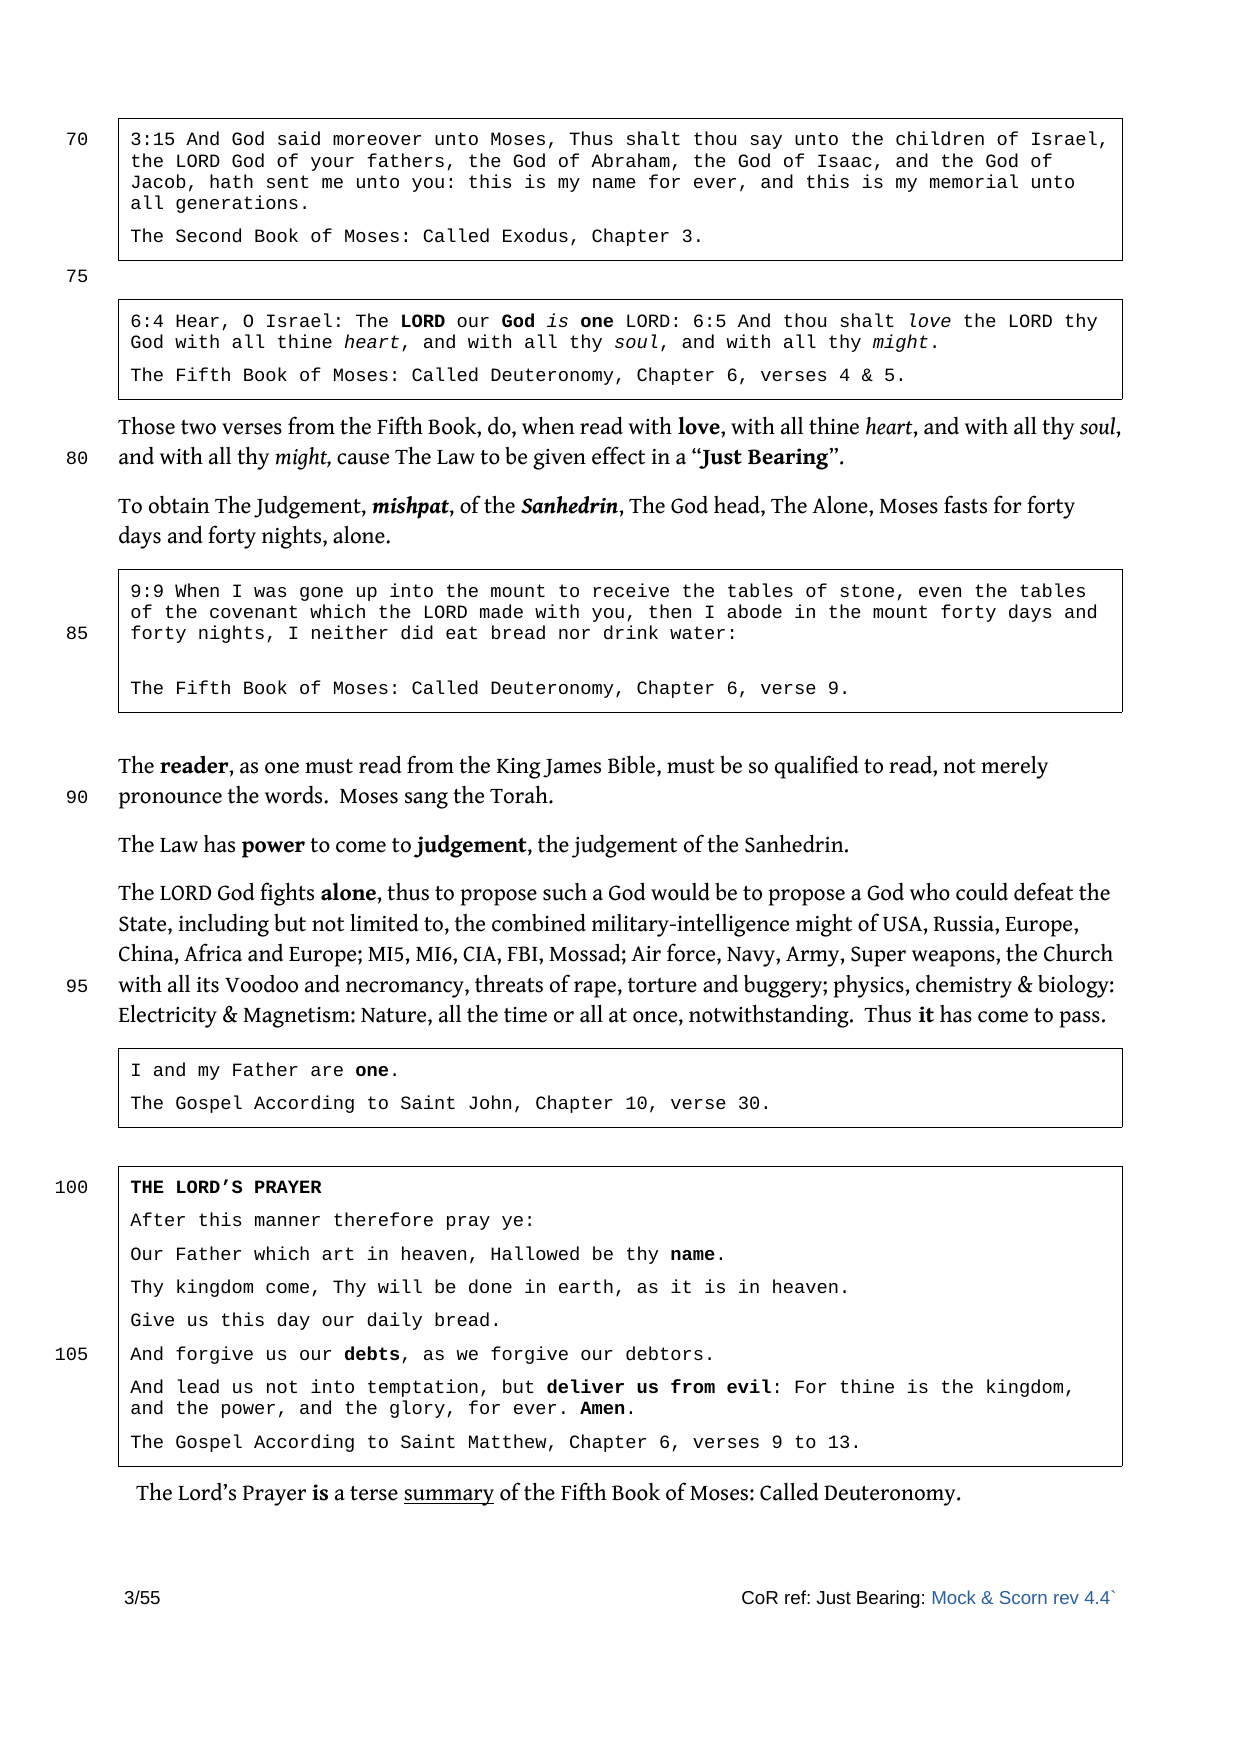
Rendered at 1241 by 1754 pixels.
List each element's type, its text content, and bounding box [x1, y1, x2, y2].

text 3:15 And God said moreover unto Moses, Thus shalt thou say unto the children of Israel, the LORD God of your fathers, the God of Abraham, the God of Isaac, and the God of Jacob, hath sent me unto you: this is my name for ever, and this is my memorial unto all generations. [119, 119, 1122, 215]
text Our Father which art in heaven, Hallowed be thy name. [119, 1232, 1122, 1266]
text The LORD God fights alone, thus to propose such a God would be to propose a God who could defeat the State, including but not limited to, the combined military-intelligence might of USA, Russia, Europe, China, Africa and Europe; MI5, MI6, CIA, FBI, Mossad; Air force, Navy, Army, Super weapons, the Church with all its Voodoo and necromancy, threats of rape, torture and buggery; physics, chemistry & biology: Electricity & Magnetism: Nature, all the time or all at once, notwithstanding. Thus it has come to pass. [118, 881, 1122, 1029]
text The Gospel According to Saint Matthew, Chapter 6, verses 9 to 13. [119, 1420, 1122, 1466]
text The reader, as one must read from the King James Bible, must be so qualified to read, not merely pronounce the words. Moses sang the Torah. [118, 753, 1122, 810]
text Thy kingdom come, Thy will be done in earth, as it is in heaven. [119, 1266, 1122, 1299]
text 9:9 When I was gone up into the mount to receive the tables of stone, even the tables of the covenant which the LORD made with you, then I abode in the mount forty days and forty nights, I neither did eat bread nor drink water: [119, 570, 1122, 666]
text The Fifth Book of Moses: Called Deuteronomy, Chapter 6, verse 9. [119, 666, 1122, 712]
text THE LORD’S PRAYER [119, 1167, 1122, 1199]
text 6:4 Hear, O Israel: The LORD our God is one LORD: 6:5 And thou shalt love the LORD thy God with all thine heart, and with all thy soul, and with all thy might. [119, 300, 1122, 354]
text I and my Father are one. [119, 1049, 1122, 1082]
text To obtain The Judgement, mishpat, of the Sanhedrin, The God head, The Alone, Moses fasts for forty days and forty nights, alone. [118, 493, 1122, 550]
text The Second Book of Moses: Called Exodus, Chapter 3. [119, 215, 1122, 260]
text The Gospel According to Saint John, Chapter 10, verse 30. [119, 1082, 1122, 1127]
text Give us this day our daily bread. [119, 1299, 1122, 1332]
text The Law has power to come to judgement, the judgement of the Sanhedrin. [118, 832, 1122, 859]
text The Lord’s Prayer is a terse summary of the Fifth Book of Moses: Called Deuteronomy. [118, 1481, 1122, 1507]
text After this manner therefore pray ye: [119, 1199, 1122, 1232]
text The Fifth Book of Moses: Called Deuteronomy, Chapter 6, verses 4 & 5. [119, 354, 1122, 399]
text And lead us not into temptation, but deliver us from evil: For thine is the kingdom, and the power, and the glory, for ever. Amen. [119, 1366, 1122, 1420]
text And forgive us our debts, as we forgive our debtors. [119, 1332, 1122, 1366]
text Those two verses from the Fifth Book, do, when read with love, with all thine heart, and with all thy soul, and with all thy might, cause The Law to be given effect in a “Just Bearing”. [118, 414, 1122, 471]
